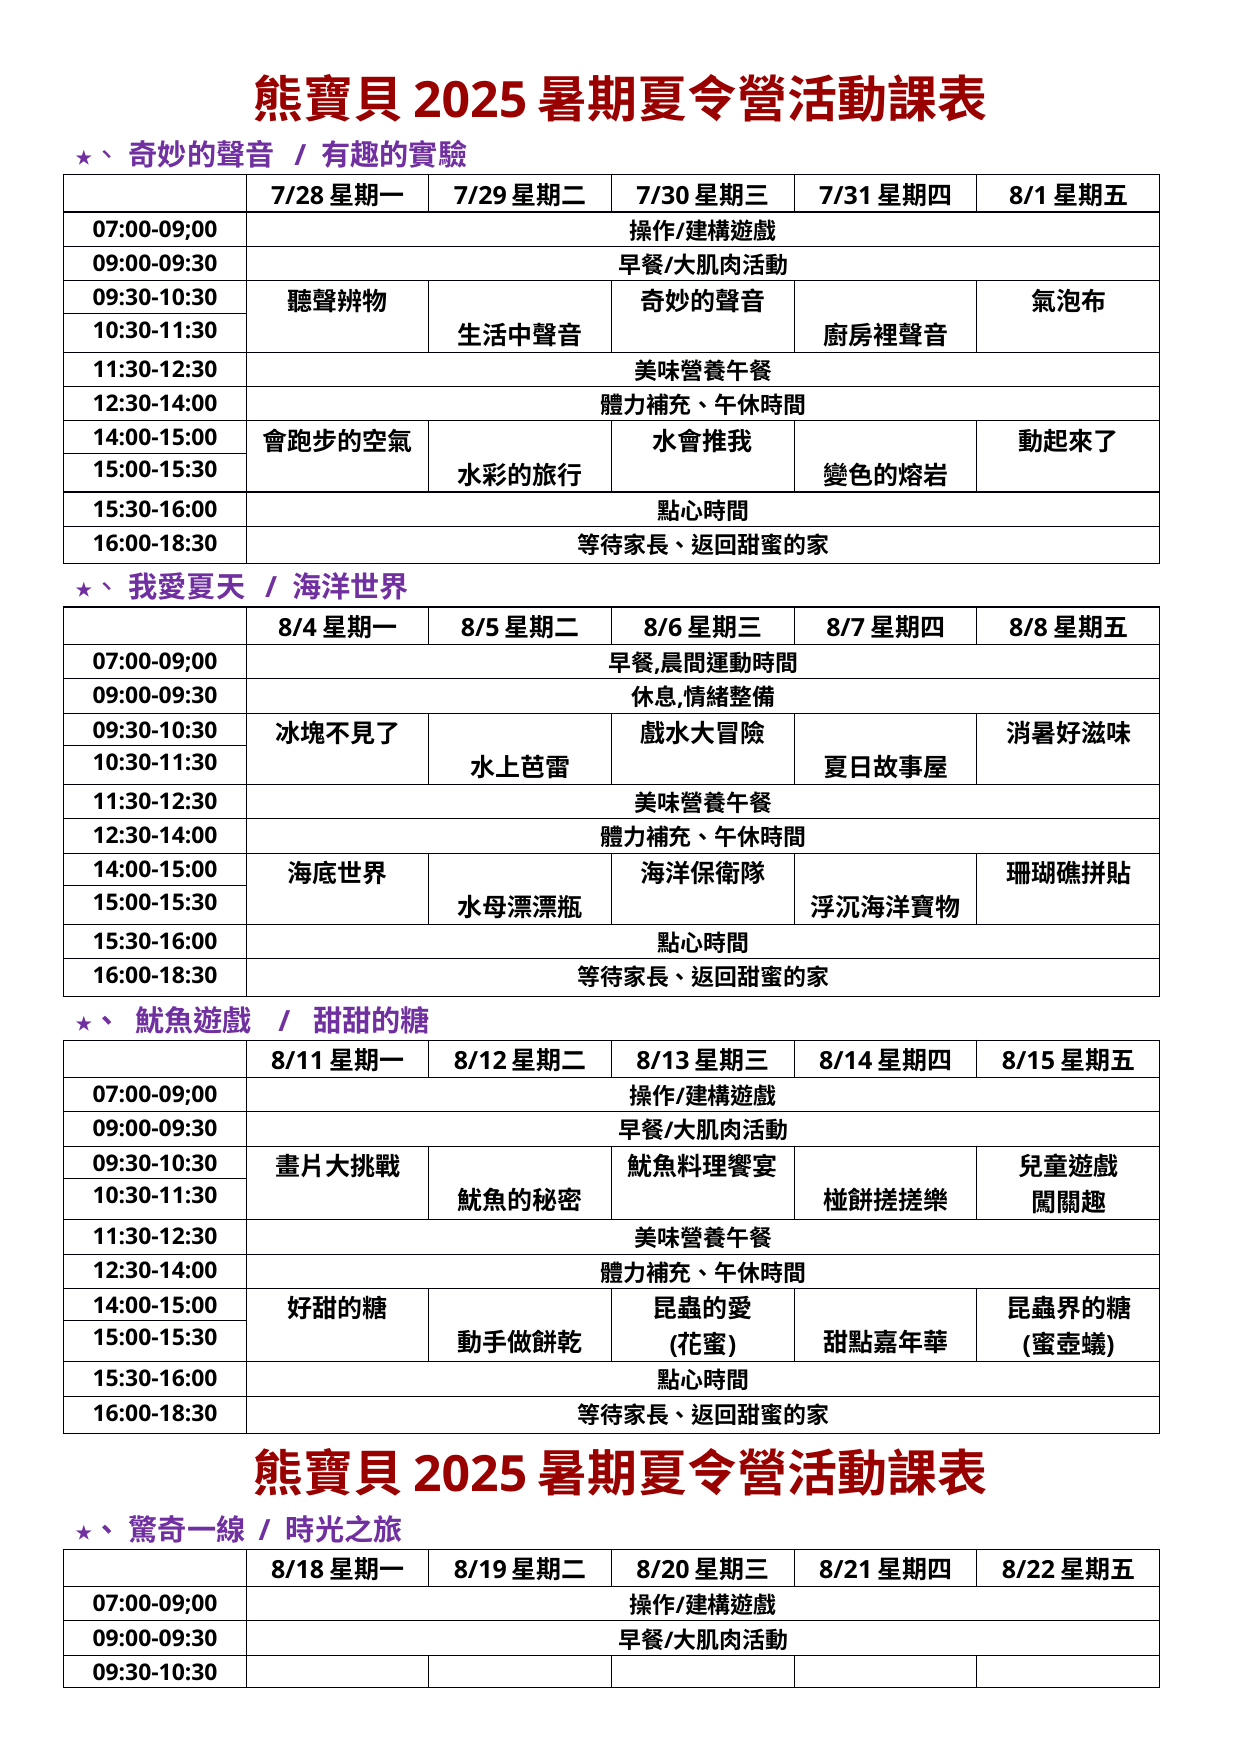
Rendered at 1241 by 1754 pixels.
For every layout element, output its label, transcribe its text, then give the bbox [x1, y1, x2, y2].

table_header 8/13星期三 [612, 1041, 794, 1077]
table_cell [429, 1656, 611, 1687]
table_cell 15:00-15:30 [64, 886, 246, 924]
table_cell 魷魚料理饗宴 [612, 1147, 794, 1219]
table_cell 12:30-14:00 [64, 387, 246, 420]
table_header 8/1星期五 [977, 175, 1159, 211]
table_cell 點心時間 [247, 925, 1159, 958]
table_cell 操作/建構遊戲 [247, 1078, 1159, 1111]
text ★、 我愛夏天 / 海洋世界 [75, 564, 1165, 606]
table_cell 11:30-12:30 [64, 785, 246, 818]
table_header 8/11星期一 [247, 1041, 428, 1077]
table_cell 16:00-18:30 [64, 1397, 246, 1433]
table_cell 12:30-14:00 [64, 1255, 246, 1288]
table_header 8/15星期五 [977, 1041, 1159, 1077]
table_cell 昆蟲界的糖 (蜜壺蟻) [977, 1289, 1159, 1361]
table_cell 09:00-09:30 [64, 1112, 246, 1146]
table_cell 夏日故事屋 [795, 714, 976, 784]
table_cell 10:30-11:30 [64, 746, 246, 784]
table_cell 15:00-15:30 [64, 454, 246, 491]
table_header 7/31星期四 [795, 175, 976, 211]
table_cell 氣泡布 [977, 281, 1159, 352]
table_header 7/28星期一 [247, 175, 428, 211]
table_cell 14:00-15:00 [64, 421, 246, 452]
table_header 8/7星期四 [795, 608, 976, 644]
table_cell 早餐/大肌肉活動 [247, 1621, 1159, 1655]
table_cell 動起來了 [977, 421, 1159, 491]
table_header 7/30星期三 [612, 175, 794, 211]
table_cell 07:00-09;00 [64, 645, 246, 678]
table_cell 體力補充、午休時間 [247, 1255, 1159, 1288]
table_header 8/18星期一 [247, 1550, 428, 1586]
table_header 8/14星期四 [795, 1041, 976, 1077]
table_cell 海洋保衛隊 [612, 854, 794, 924]
table_cell 好甜的糖 [247, 1289, 428, 1361]
table_cell 09:00-09:30 [64, 679, 246, 712]
text ★、 奇妙的聲音 / 有趣的實驗 [75, 132, 1165, 174]
table_cell 15:30-16:00 [64, 493, 246, 526]
table_cell 美味營養午餐 [247, 1220, 1159, 1253]
table_cell 等待家長、返回甜蜜的家 [247, 527, 1159, 563]
table_cell 12:30-14:00 [64, 819, 246, 852]
table_cell 等待家長、返回甜蜜的家 [247, 959, 1159, 996]
table_cell 15:00-15:30 [64, 1321, 246, 1361]
table_header [64, 175, 246, 211]
table_cell 浮沉海洋寶物 [795, 854, 976, 924]
table_cell 09:30-10:30 [64, 714, 246, 745]
table_cell 早餐/大肌肉活動 [247, 1112, 1159, 1146]
table_cell 14:00-15:00 [64, 1289, 246, 1320]
table_cell 生活中聲音 [429, 281, 611, 352]
table_cell 奇妙的聲音 [612, 281, 794, 352]
table_cell 操作/建構遊戲 [247, 1587, 1159, 1620]
table_cell 甜點嘉年華 [795, 1289, 976, 1361]
table_header 8/12星期二 [429, 1041, 611, 1077]
table_cell 點心時間 [247, 493, 1159, 526]
text ★、 驚奇一線 / 時光之旅 [75, 1506, 1165, 1549]
table_header 8/5星期二 [429, 608, 611, 644]
table_cell 美味營養午餐 [247, 353, 1159, 386]
table_cell 16:00-18:30 [64, 959, 246, 996]
table_cell 09:30-10:30 [64, 1147, 246, 1178]
table_cell 昆蟲的愛 (花蜜) [612, 1289, 794, 1361]
table_cell 操作/建構遊戲 [247, 213, 1159, 246]
table_header 8/4星期一 [247, 608, 428, 644]
table_header [64, 608, 246, 644]
table_cell 早餐/大肌肉活動 [247, 247, 1159, 280]
table_header [64, 1550, 246, 1586]
table_cell 聽聲辨物 [247, 281, 428, 352]
table_cell 水會推我 [612, 421, 794, 491]
table_cell 09:30-10:30 [64, 1656, 246, 1687]
table_cell 戲水大冒險 [612, 714, 794, 784]
text ★、 魷魚遊戲 / 甜甜的糖 [75, 997, 1165, 1039]
table_header [64, 1041, 246, 1077]
table_cell 兒童遊戲 闖關趣 [977, 1147, 1159, 1219]
table_cell 海底世界 [247, 854, 428, 924]
table_cell 體力補充、午休時間 [247, 387, 1159, 420]
table_cell 07:00-09;00 [64, 1587, 246, 1620]
text 熊寶貝2025暑期夏令營活動課表 [75, 59, 1165, 132]
table_cell 椪餅搓搓樂 [795, 1147, 976, 1219]
table_header 8/19星期二 [429, 1550, 611, 1586]
table_cell 魷魚的秘密 [429, 1147, 611, 1219]
table_cell 09:30-10:30 [64, 281, 246, 312]
table_cell 16:00-18:30 [64, 527, 246, 563]
table_cell 體力補充、午休時間 [247, 819, 1159, 852]
table_cell 休息,情緒整備 [247, 679, 1159, 712]
table_header 8/8星期五 [977, 608, 1159, 644]
table_cell 15:30-16:00 [64, 925, 246, 958]
table_cell 變色的熔岩 [795, 421, 976, 491]
table_cell 水彩的旅行 [429, 421, 611, 491]
table_cell 09:00-09:30 [64, 1621, 246, 1655]
table_cell 15:30-16:00 [64, 1362, 246, 1396]
table_cell 水上芭雷 [429, 714, 611, 784]
table_cell 09:00-09:30 [64, 247, 246, 280]
table_header 7/29星期二 [429, 175, 611, 211]
table_cell 10:30-11:30 [64, 1179, 246, 1219]
table_header 8/6星期三 [612, 608, 794, 644]
table_cell 點心時間 [247, 1362, 1159, 1396]
table_cell 早餐,晨間運動時間 [247, 645, 1159, 678]
table_cell 11:30-12:30 [64, 1220, 246, 1253]
table_cell 等待家長、返回甜蜜的家 [247, 1397, 1159, 1433]
table_cell 水母漂漂瓶 [429, 854, 611, 924]
table_cell 珊瑚礁拼貼 [977, 854, 1159, 924]
table_cell 消暑好滋味 [977, 714, 1159, 784]
table_cell 動手做餅乾 [429, 1289, 611, 1361]
table_cell 會跑步的空氣 [247, 421, 428, 491]
table_cell 畫片大挑戰 [247, 1147, 428, 1219]
table_cell 07:00-09;00 [64, 213, 246, 246]
table_cell 美味營養午餐 [247, 785, 1159, 818]
table_header 8/22星期五 [977, 1550, 1159, 1586]
table_cell [612, 1656, 794, 1687]
table_cell [977, 1656, 1159, 1687]
table_cell 11:30-12:30 [64, 353, 246, 386]
table_cell 10:30-11:30 [64, 314, 246, 352]
table_cell [795, 1656, 976, 1687]
table_cell 07:00-09;00 [64, 1078, 246, 1111]
table_cell 冰塊不見了 [247, 714, 428, 784]
table_header 8/20星期三 [612, 1550, 794, 1586]
table_cell 14:00-15:00 [64, 854, 246, 885]
table_cell 廚房裡聲音 [795, 281, 976, 352]
table_cell [247, 1656, 428, 1687]
table_header 8/21星期四 [795, 1550, 976, 1586]
text 熊寶貝2025暑期夏令營活動課表 [75, 1434, 1165, 1506]
